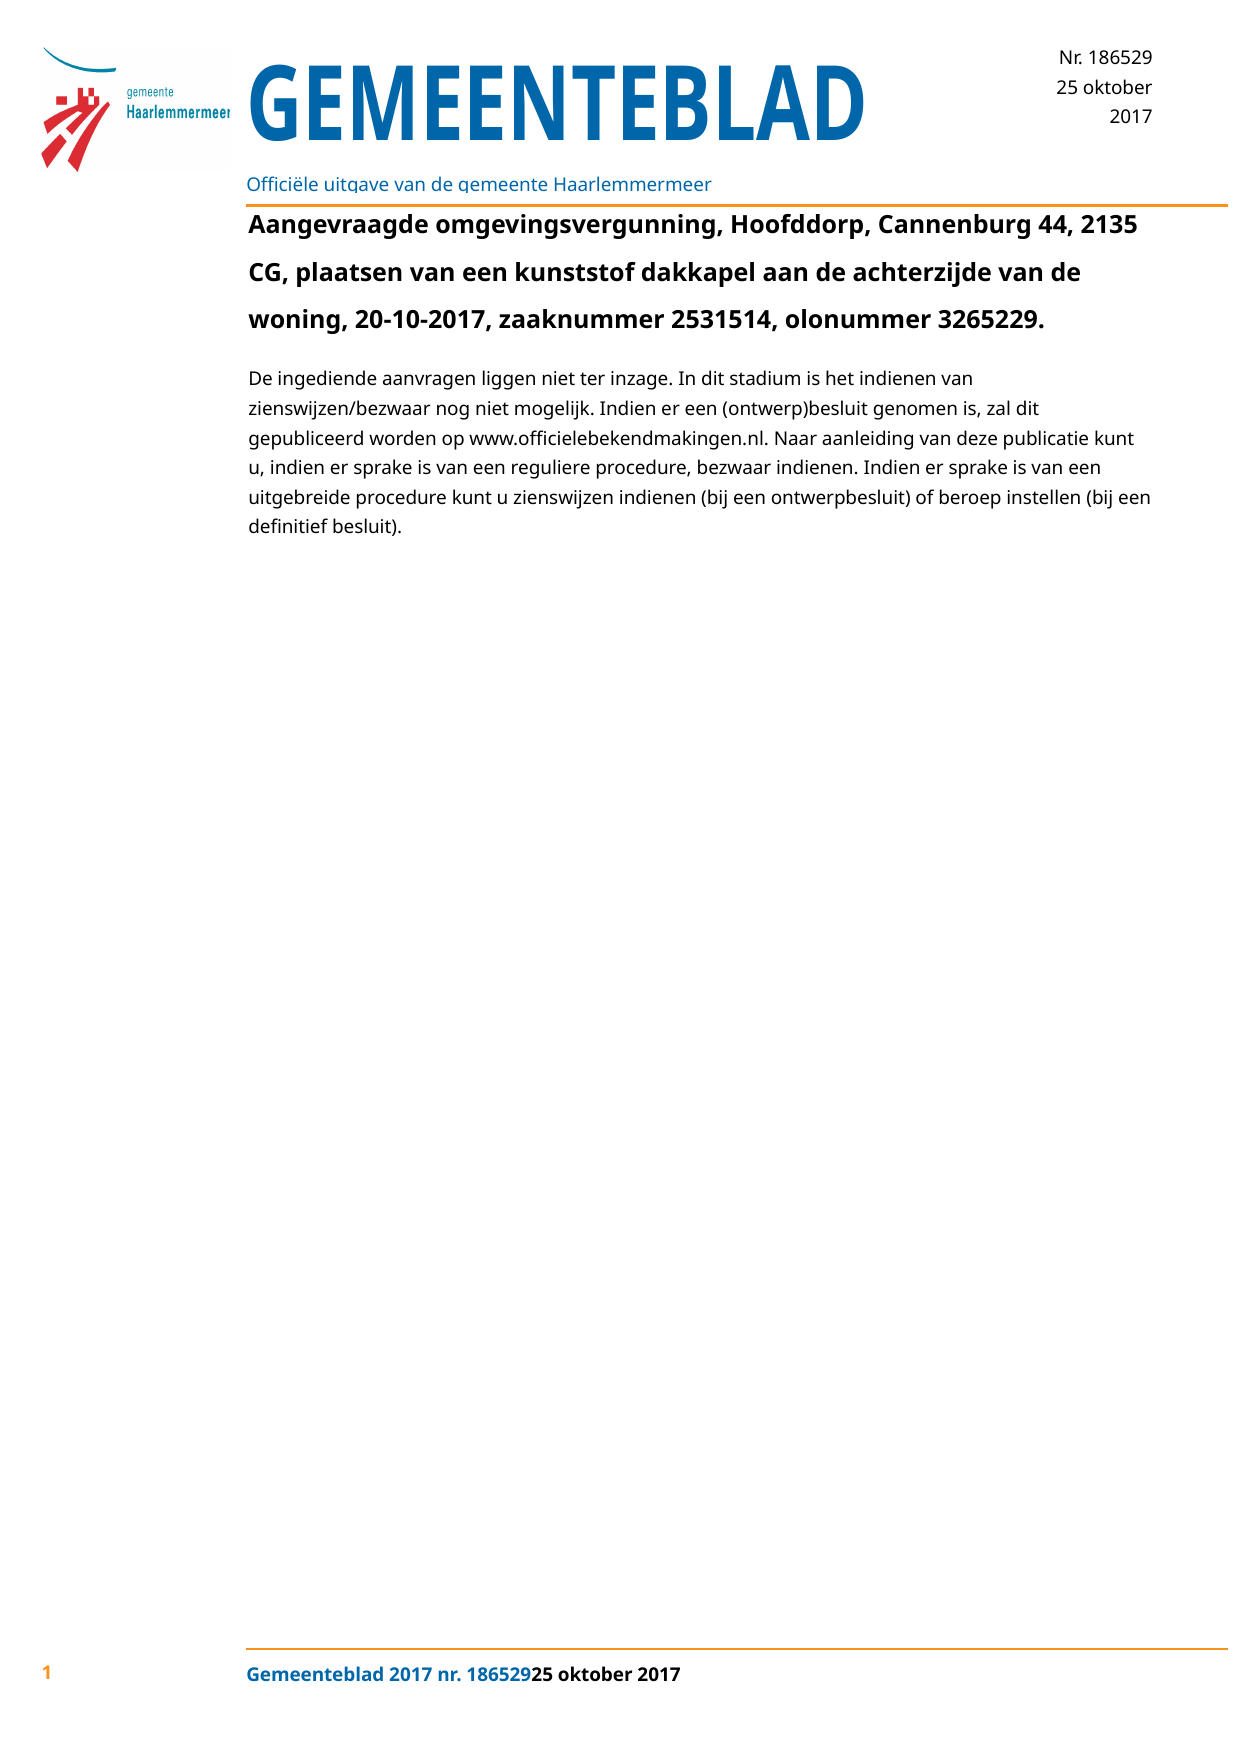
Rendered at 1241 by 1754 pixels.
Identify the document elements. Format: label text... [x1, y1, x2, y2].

picture [41, 47, 231, 172]
text De ingediende aanvragen liggen niet ter inzage. In dit stadium is het indienen van zienswijzen/bezwaar nog niet mogelijk. Indien er een (ontwerp)besluit genomen is, zal dit gepubliceerd worden op www.officielebekendmakingen.nl. Naar aanleiding van deze publicatie kunt u, indien er sprake is van een reguliere procedure, bezwaar indienen. Indien er sprake is van een uitgebreide procedure kunt u zienswijzen indienen (bij een ontwerpbesluit) of beroep instellen (bij een definitief besluit). [248, 366, 1152, 539]
text Aangevraagde omgevingsvergunning, Hoofddorp, Cannenburg 44, 2135 CG, plaatsen van een kunststof dakkapel aan de achterzijde van de woning, 20-10-2017, zaaknummer 2531514, olonummer 3265229. [248, 207, 1152, 336]
